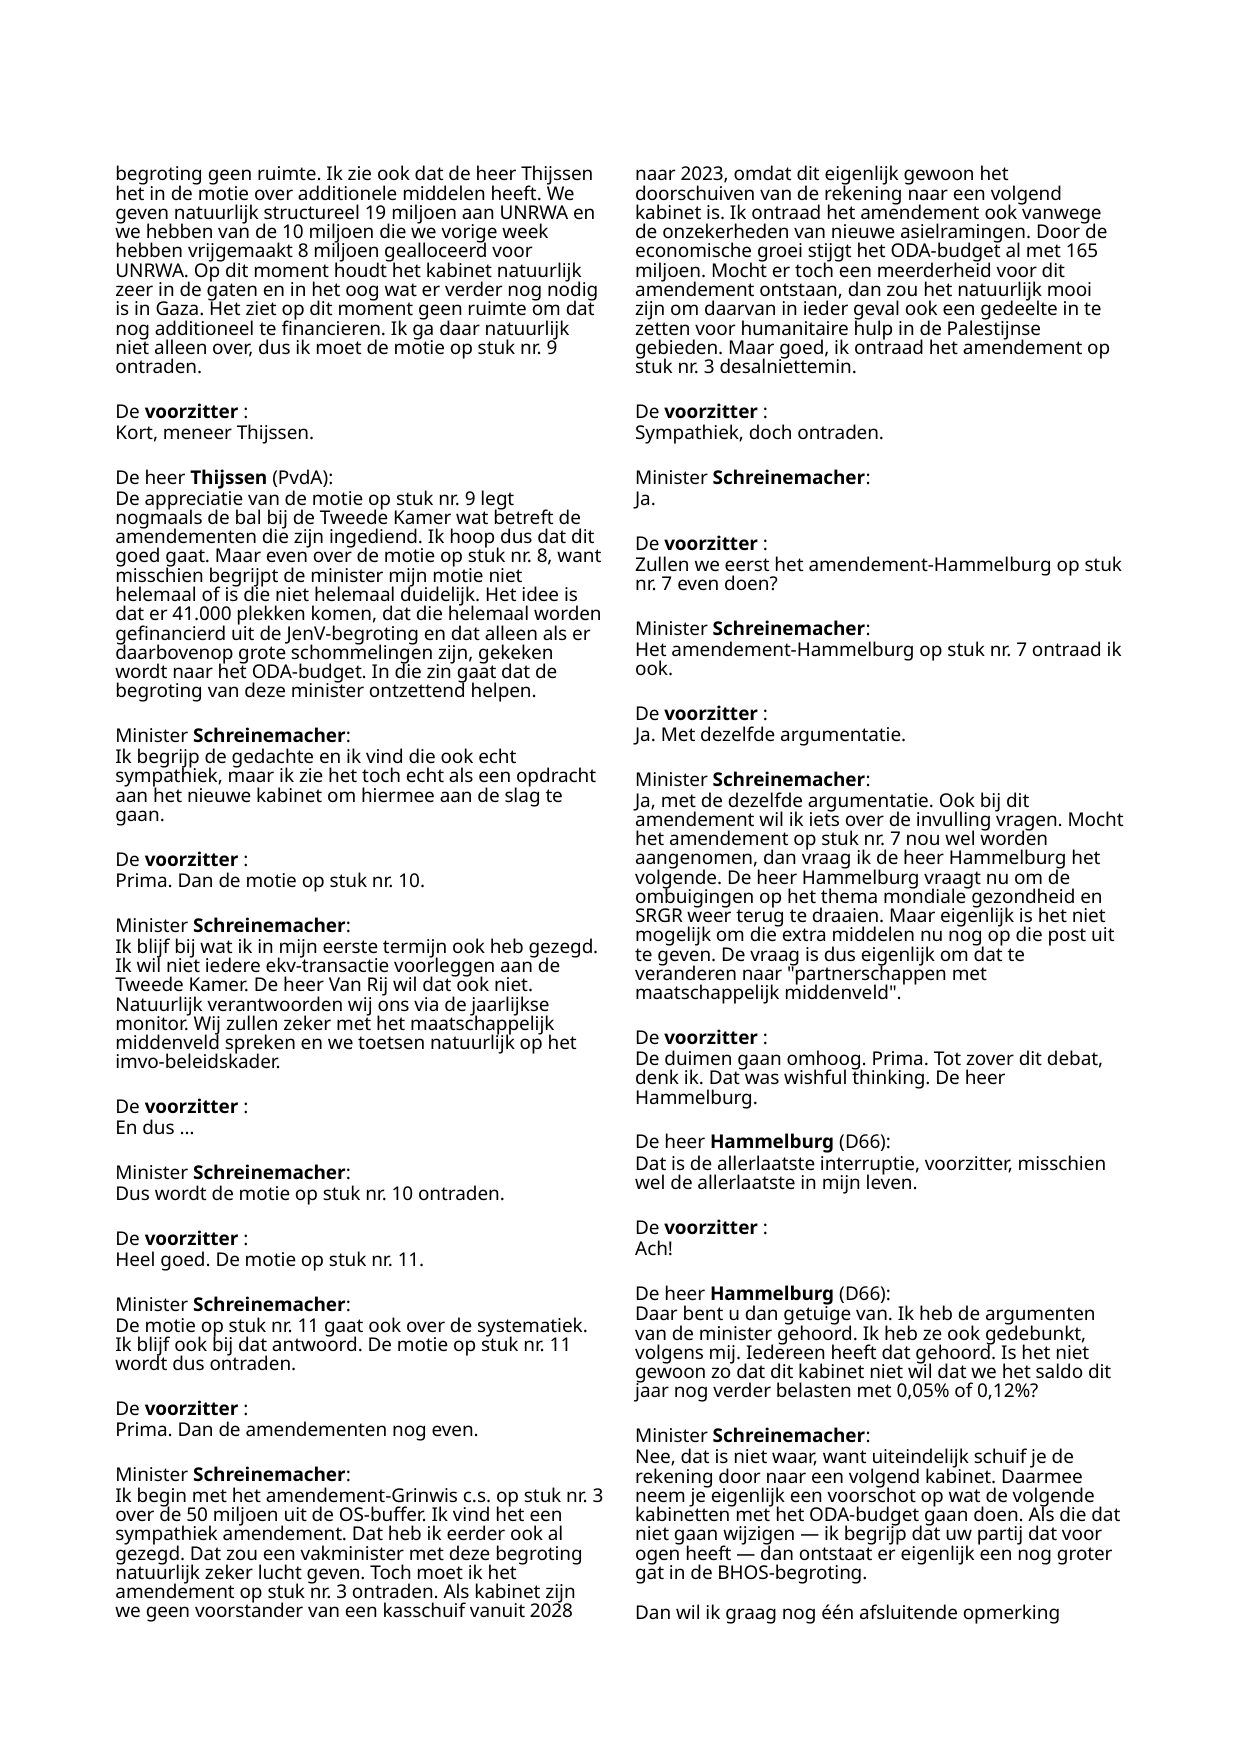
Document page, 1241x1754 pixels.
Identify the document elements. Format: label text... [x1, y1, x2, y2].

text De heer Hammelburg (D66): [635, 1280, 1125, 1305]
text Het amendement-Hammelburg op stuk nr. 7 ontraad ik ook. [635, 641, 1125, 679]
text Kort, meneer Thijssen. [115, 424, 605, 443]
text En dus … [115, 1119, 605, 1138]
text De voorzitter : [635, 1024, 1125, 1050]
text De voorzitter : [115, 846, 605, 872]
text Minister Schreinemacher: [115, 1159, 605, 1185]
text Heel goed. De motie op stuk nr. 11. [115, 1251, 605, 1270]
text De motie op stuk nr. 11 gaat ook over de systematiek. Ik blijf ook bij dat antwoord. De motie op stuk nr. 11 wordt dus ontraden. [115, 1317, 605, 1374]
text De appreciatie van de motie op stuk nr. 9 legt nogmaals de bal bij de Tweede Kamer wat betreft de amendementen die zijn ingediend. Ik hoop dus dat dit goed gaat. Maar even over de motie op stuk nr. 8, want misschien begrijpt de minister mijn motie niet helemaal of is die niet helemaal duidelijk. Het idee is dat er 41.000 plekken komen, dat die helemaal worden gefinancierd uit de JenV-begroting en dat alleen als er daarbovenop grote schommelingen zijn, gekeken wordt naar het ODA-budget. In die zin gaat dat de begroting van deze minister ontzettend helpen. [115, 490, 605, 702]
text Minister Schreinemacher: [635, 464, 1125, 490]
text Ja. Met dezelfde argumentatie. [635, 726, 1125, 745]
text De heer Thijssen (PvdA): [115, 464, 605, 490]
text Minister Schreinemacher: [635, 766, 1125, 792]
text De voorzitter : [115, 1093, 605, 1119]
text Nee, dat is niet waar, want uiteindelijk schuif je de rekening door naar een volgend kabinet. Daarmee neem je eigenlijk een voorschot op wat de volgende kabinetten met het ODA-budget gaan doen. Als die dat niet gaan wijzigen — ik begrijp dat uw partij dat voor ogen heeft — dan ontstaat er eigenlijk een nog groter gat in de BHOS-begroting. [635, 1448, 1125, 1583]
text De voorzitter : [635, 530, 1125, 556]
text naar 2023, omdat dit eigenlijk gewoon het doorschuiven van de rekening naar een volgend kabinet is. Ik ontraad het amendement ook vanwege de onzekerheden van nieuwe asielramingen. Door de economische groei stijgt het ODA-budget al met 165 miljoen. Mocht er toch een meerderheid voor dit amendement ontstaan, dan zou het natuurlijk mooi zijn om daarvan in ieder geval ook een gedeelte in te zetten voor humanitaire hulp in de Palestijnse gebieden. Maar goed, ik ontraad het amendement op stuk nr. 3 desalniettemin. [635, 165, 1125, 377]
text Sympathiek, doch ontraden. [635, 424, 1125, 443]
text Prima. Dan de amendementen nog even. [115, 1421, 605, 1440]
text Minister Schreinemacher: [635, 615, 1125, 641]
text Dus wordt de motie op stuk nr. 10 ontraden. [115, 1185, 605, 1204]
text De voorzitter : [115, 398, 605, 424]
text Dat is de allerlaatste interruptie, voorzitter, misschien wel de allerlaatste in mijn leven. [635, 1154, 1125, 1193]
text Minister Schreinemacher: [115, 912, 605, 938]
text Minister Schreinemacher: [115, 722, 605, 748]
text De voorzitter : [635, 398, 1125, 424]
text Ik blijf bij wat ik in mijn eerste termijn ook heb gezegd. Ik wil niet iedere ekv-transactie voorleggen aan de Tweede Kamer. De heer Van Rij wil dat ook niet. Natuurlijk verantwoorden wij ons via de jaarlijkse monitor. Wij zullen zeker met het maatschappelijk middenveld spreken en we toetsen natuurlijk op het imvo-beleidskader. [115, 938, 605, 1073]
text Minister Schreinemacher: [635, 1423, 1125, 1448]
text Zullen we eerst het amendement-Hammelburg op stuk nr. 7 even doen? [635, 556, 1125, 594]
text Ja, met de dezelfde argumentatie. Ook bij dit amendement wil ik iets over de invulling vragen. Mocht het amendement op stuk nr. 7 nou wel worden aangenomen, dan vraag ik de heer Hammelburg het volgende. De heer Hammelburg vraagt nu om de ombuigingen op het thema mondiale gezondheid en SRGR weer terug te draaien. Maar eigenlijk is het niet mogelijk om die extra middelen nu nog op die post uit te geven. De vraag is dus eigenlijk om dat te veranderen naar "partnerschappen met maatschappelijk middenveld". [635, 792, 1125, 1003]
text Dan wil ik graag nog één afsluitende opmerking [635, 1604, 1125, 1623]
text De duimen gaan omhoog. Prima. Tot zover dit debat, denk ik. Dat was wishful thinking. De heer Hammelburg. [635, 1050, 1125, 1108]
text Minister Schreinemacher: [115, 1291, 605, 1317]
text Ach! [635, 1239, 1125, 1259]
text Ik begrijp de gedachte en ik vind die ook echt sympathiek, maar ik zie het toch echt als een opdracht aan het nieuwe kabinet om hiermee aan de slag te gaan. [115, 748, 605, 825]
text De heer Hammelburg (D66): [635, 1129, 1125, 1154]
text Ik begin met het amendement-Grinwis c.s. op stuk nr. 3 over de 50 miljoen uit de OS-buffer. Ik vind het een sympathiek amendement. Dat heb ik eerder ook al gezegd. Dat zou een vakminister met deze begroting natuurlijk zeker lucht geven. Toch moet ik het amendement op stuk nr. 3 ontraden. Als kabinet zijn we geen voorstander van een kasschuif vanuit 2028 [115, 1487, 605, 1622]
text Ja. [635, 490, 1125, 509]
text De voorzitter : [115, 1395, 605, 1421]
text De voorzitter : [635, 700, 1125, 726]
text Minister Schreinemacher: [115, 1461, 605, 1487]
text De voorzitter : [635, 1214, 1125, 1239]
text Prima. Dan de motie op stuk nr. 10. [115, 872, 605, 891]
text begroting geen ruimte. Ik zie ook dat de heer Thijssen het in de motie over additionele middelen heeft. We geven natuurlijk structureel 19 miljoen aan UNRWA en we hebben van de 10 miljoen die we vorige week hebben vrijgemaakt 8 miljoen gealloceerd voor UNRWA. Op dit moment houdt het kabinet natuurlijk zeer in de gaten en in het oog wat er verder nog nodig is in Gaza. Het ziet op dit moment geen ruimte om dat nog additioneel te financieren. Ik ga daar natuurlijk niet alleen over, dus ik moet de motie op stuk nr. 9 ontraden. [115, 165, 605, 377]
text Daar bent u dan getuige van. Ik heb de argumenten van de minister gehoord. Ik heb ze ook gedebunkt, volgens mij. Iedereen heeft dat gehoord. Is het niet gewoon zo dat dit kabinet niet wil dat we het saldo dit jaar nog verder belasten met 0,05% of 0,12%? [635, 1305, 1125, 1402]
text De voorzitter : [115, 1225, 605, 1251]
